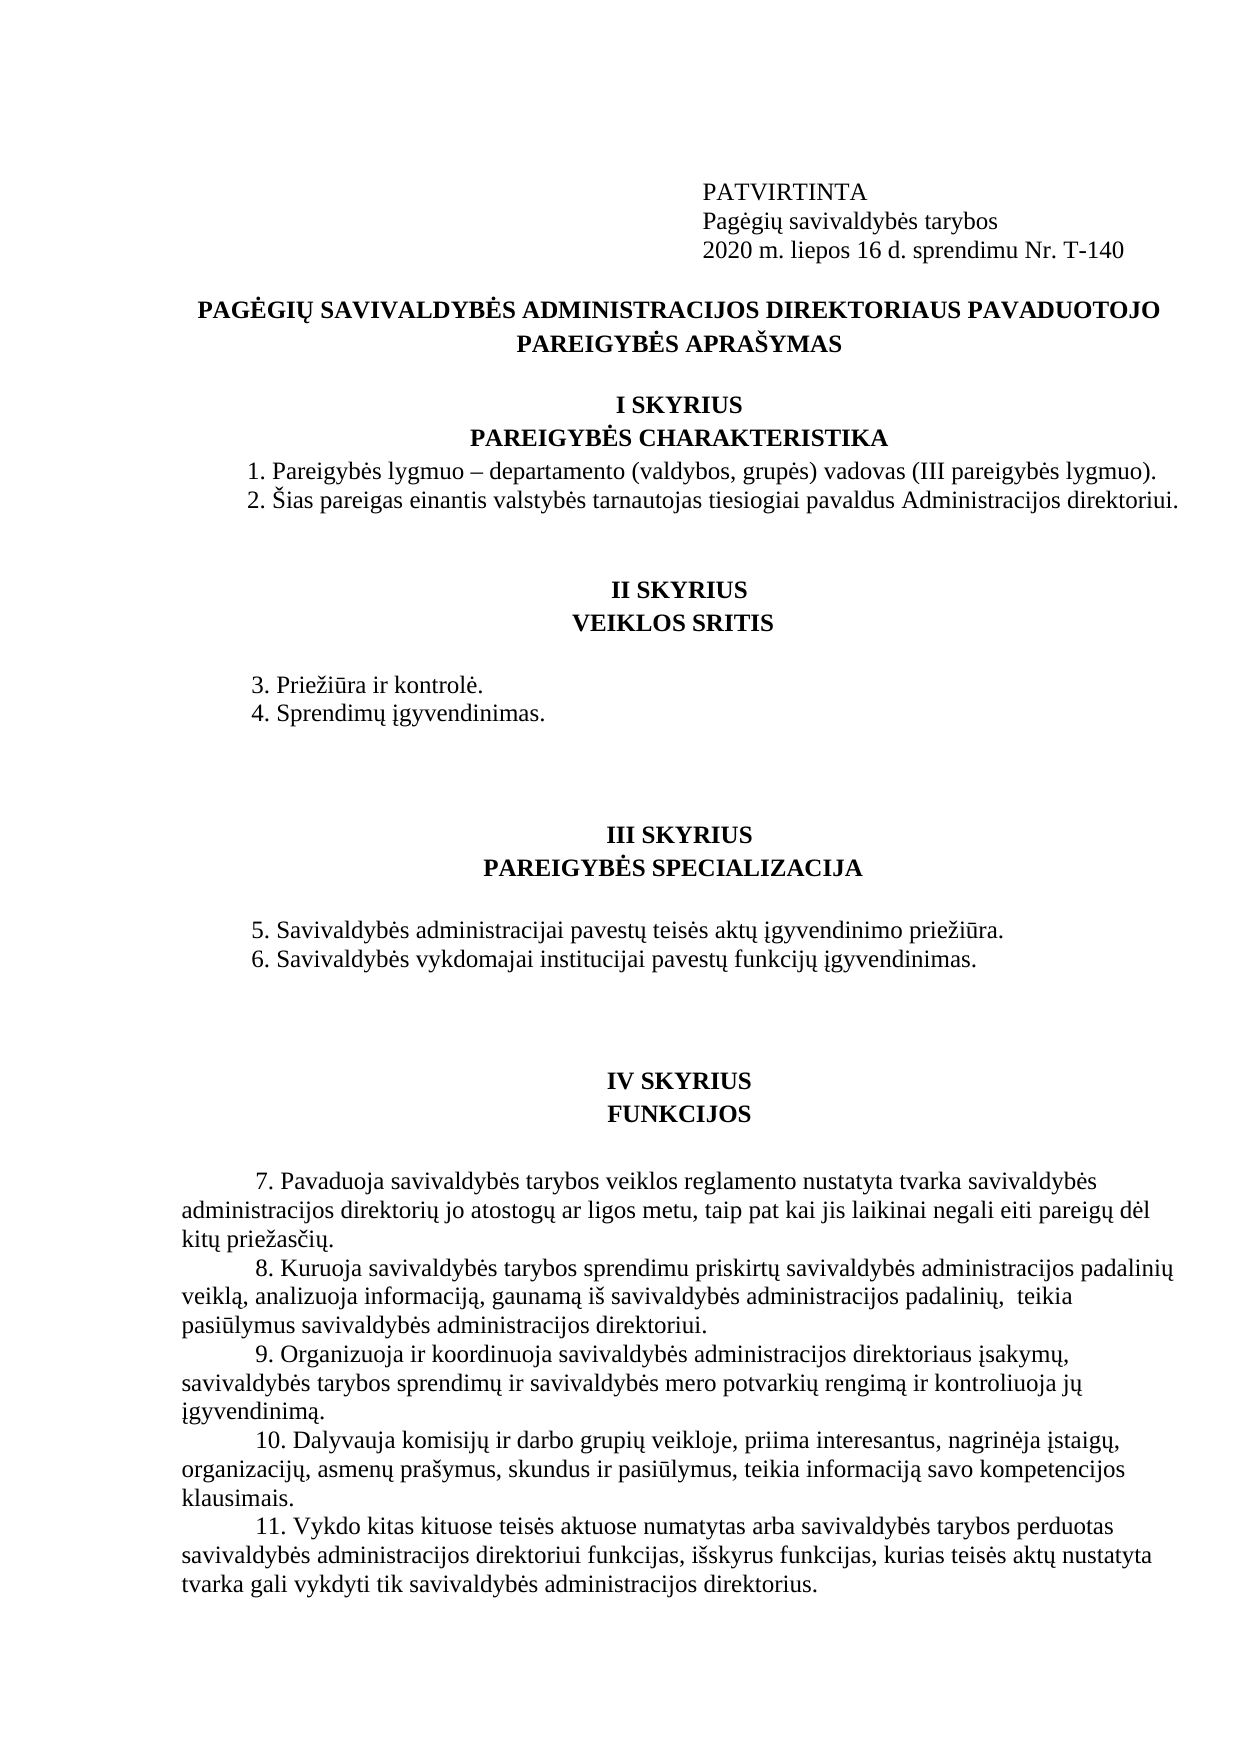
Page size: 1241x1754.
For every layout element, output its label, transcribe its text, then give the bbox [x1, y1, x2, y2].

text FUNKCIJOS [177, 1099, 1181, 1127]
text 3. Priežiūra ir kontrolė. [181, 670, 1181, 698]
text III SKYRIUS [177, 820, 1181, 849]
text 1. Pareigybės lygmuo – departamento (valdybos, grupės) vadovas (III pareigybės lygmuo). [177, 456, 1181, 485]
text PAGĖGIŲ SAVIVALDYBĖS ADMINISTRACIJOS DIREKTORIAUS PAVADUOTOJO PAREIGYBĖS APRAŠYMAS [177, 296, 1181, 357]
text 5. Savivaldybės administracijai pavestų teisės aktų įgyvendinimo priežiūra. [181, 915, 1181, 944]
text 7. Pavaduoja savivaldybės tarybos veiklos reglamento nustatyta tvarka savivaldybės administracijos direktorių jo atostogų ar ligos metu, taip pat kai jis laikinai negali eiti pareigų dėl kitų priežasčių. [181, 1166, 1181, 1253]
text 10. Dalyvauja komisijų ir darbo grupių veikloje, priima interesantus, nagrinėja įstaigų, organizacijų, asmenų prašymus, skundus ir pasiūlymus, teikia informaciją savo kompetencijos klausimais. [181, 1425, 1181, 1511]
text 9. Organizuoja ir koordinuoja savivaldybės administracijos direktoriaus įsakymų, savivaldybės tarybos sprendimų ir savivaldybės mero potvarkių rengimą ir kontroliuoja jų įgyvendinimą. [181, 1339, 1181, 1425]
text VEIKLOS SRITIS0 [177, 608, 1181, 637]
text 6. Savivaldybės vykdomajai institucijai pavestų funkcijų įgyvendinimas. [181, 944, 1181, 973]
text Pagėgių savivaldybės tarybos [702, 206, 1181, 235]
text I SKYRIUS [177, 390, 1181, 419]
text PATVIRTINTA [702, 177, 1181, 206]
text 4. Sprendimų įgyvendinimas. [181, 698, 1181, 727]
text PAREIGYBĖS CHARAKTERISTIKA [177, 423, 1181, 452]
text 11. Vykdo kitas kituose teisės aktuose numatytas arba savivaldybės tarybos perduotas savivaldybės administracijos direktoriui funkcijas, išskyrus funkcijas, kurias teisės aktų nustatyta tvarka gali vykdyti tik savivaldybės administracijos direktorius. [181, 1511, 1181, 1598]
text II SKYRIUS [177, 575, 1181, 604]
text IV SKYRIUS [177, 1066, 1181, 1094]
text 2. Šias pareigas einantis valstybės tarnautojas tiesiogiai pavaldus Administracijos direktoriui. [177, 485, 1181, 514]
text PAREIGYBĖS SPECIALIZACIJA0 [177, 853, 1181, 882]
text 8. Kuruoja savivaldybės tarybos sprendimu priskirtų savivaldybės administracijos padalinių veiklą, analizuoja informaciją, gaunamą iš savivaldybės administracijos padalinių, teikia pasiūlymus savivaldybės administracijos direktoriui. [181, 1253, 1181, 1339]
text 2020 m. liepos 16 d. sprendimu Nr. T-140 [702, 235, 1181, 263]
